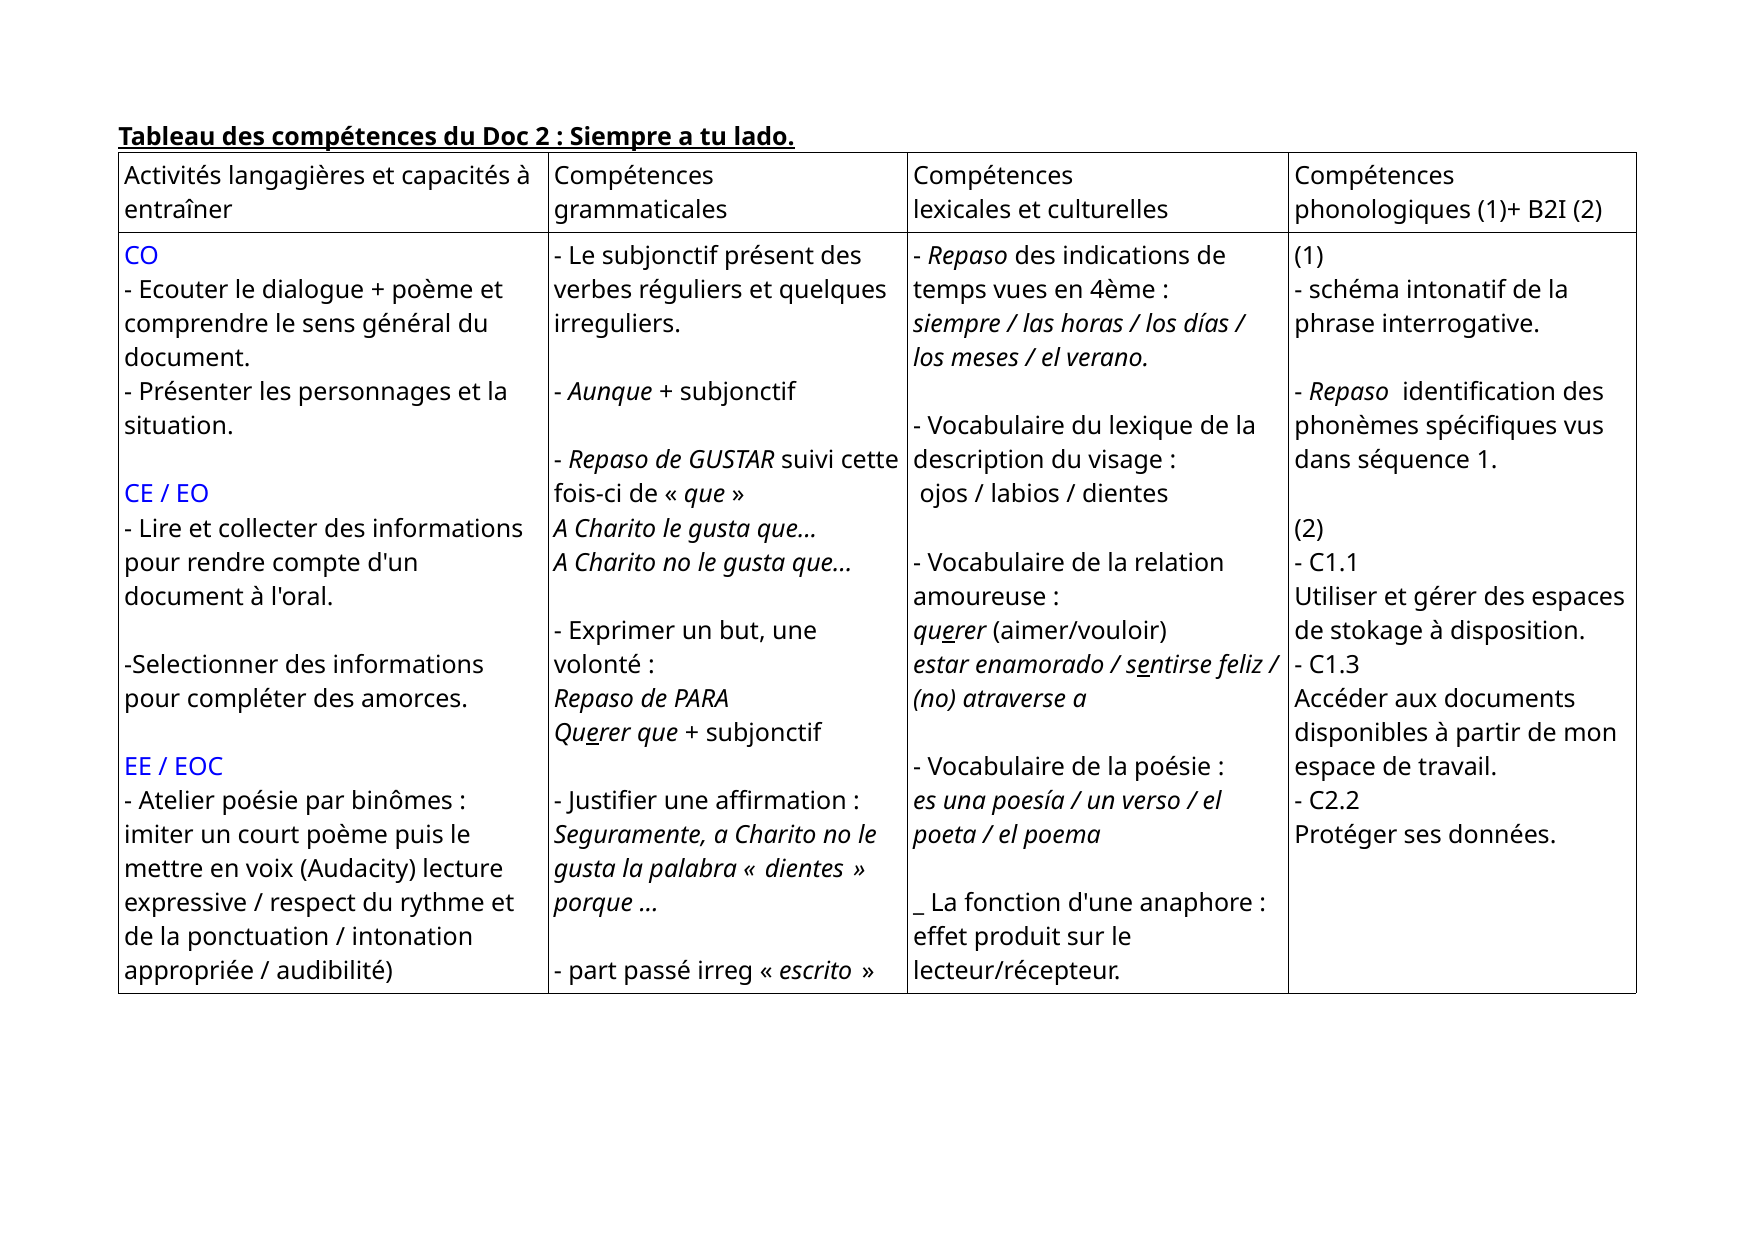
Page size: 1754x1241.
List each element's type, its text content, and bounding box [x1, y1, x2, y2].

table_cell - Repaso des indications de temps vues en 4ème : siempre / las horas / los días / los meses / el verano. - Vocabulaire du lexique de la description du visage : ojos / labios / dientes - Vocabulaire de la relation amoureuse : querer (aimer/vouloir) estar enamorado / sentirse feliz / (no) atraverse a - Vocabulaire de la poésie : es una poesía / un verso / el poeta / el poema _ La fonction d'une anaphore : effet produit sur le lecteur/récepteur. [908, 233, 1288, 993]
table_header Compétences lexicales et culturelles [908, 153, 1288, 232]
table_header Compétences grammaticales [549, 153, 907, 232]
text Tableau des compétences du Doc 2 : Siempre a tu lado. [118, 118, 1636, 152]
table_header Activités langagières et capacités à entraîner [119, 153, 548, 232]
table_cell - Le subjonctif présent des verbes réguliers et quelques irreguliers. - Aunque + subjonctif - Repaso de GUSTAR suivi cette fois-ci de « que » A Charito le gusta que... A Charito no le gusta que... - Exprimer un but, une volonté : Repaso de PARA Querer que + subjonctif - Justifier une affirmation : Seguramente, a Charito no le gusta la palabra « dientes » porque ... - part passé irreg « escrito » [549, 233, 907, 993]
table_cell CO - Ecouter le dialogue + poème et comprendre le sens général du document. - Présenter les personnages et la situation. CE / EO - Lire et collecter des informations pour rendre compte d'un document à l'oral. -Selectionner des informations pour compléter des amorces. EE / EOC - Atelier poésie par binômes : imiter un court poème puis le mettre en voix (Audacity) lecture expressive / respect du rythme et de la ponctuation / intonation appropriée / audibilité) [119, 233, 548, 993]
table_header Compétences phonologiques (1)+ B2I (2) [1289, 153, 1636, 232]
table_cell (1) - schéma intonatif de la phrase interrogative. - Repaso identification des phonèmes spécifiques vus dans séquence 1. (2) - C1.1 Utiliser et gérer des espaces de stokage à disposition. - C1.3 Accéder aux documents disponibles à partir de mon espace de travail. - C2.2 Protéger ses données. [1289, 233, 1636, 993]
